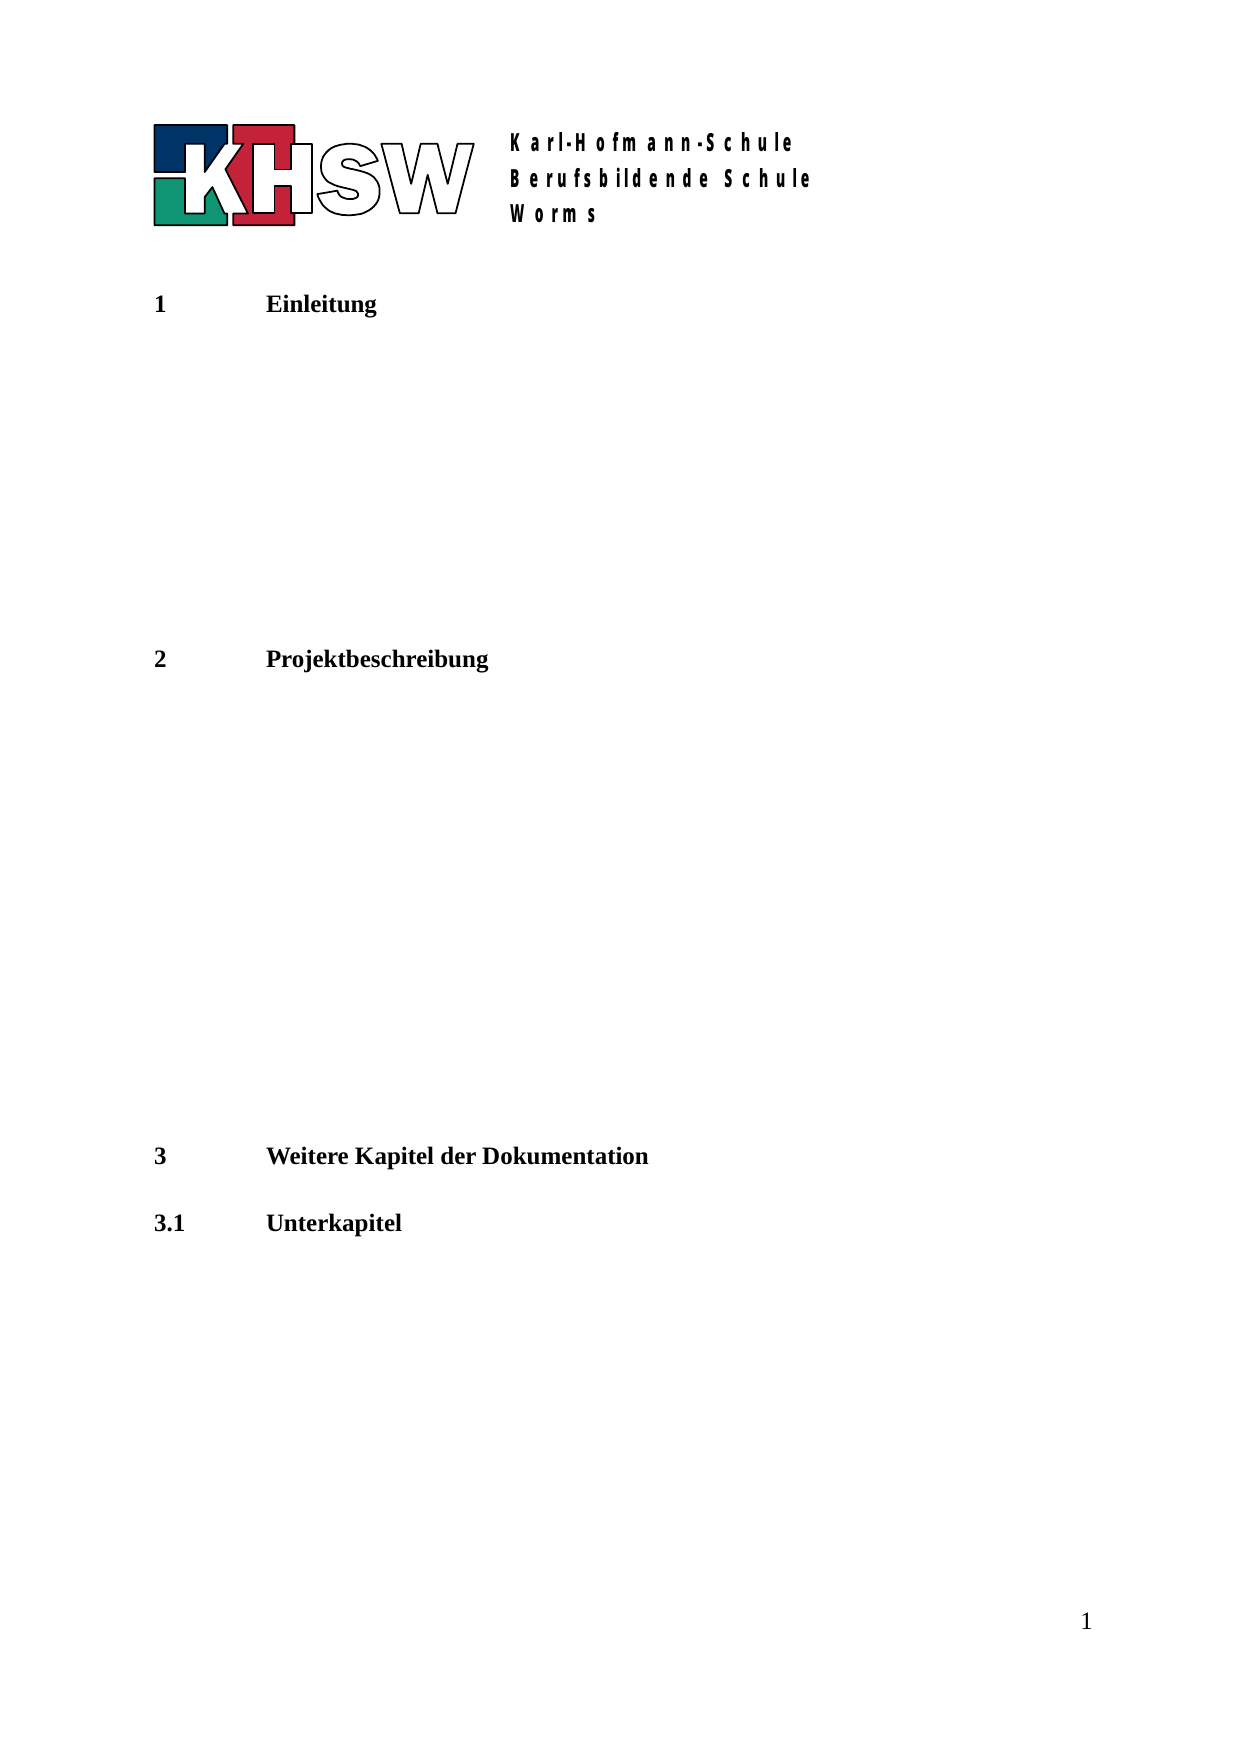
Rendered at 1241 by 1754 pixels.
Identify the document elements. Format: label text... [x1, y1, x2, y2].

subtitle Weitere Kapitel der Dokumentation [148, 1141, 1093, 1170]
subtitle Projektbeschreibung [148, 644, 1093, 673]
subtitle Einleitung [148, 289, 1093, 318]
subtitle Unterkapitel [148, 1208, 1093, 1236]
